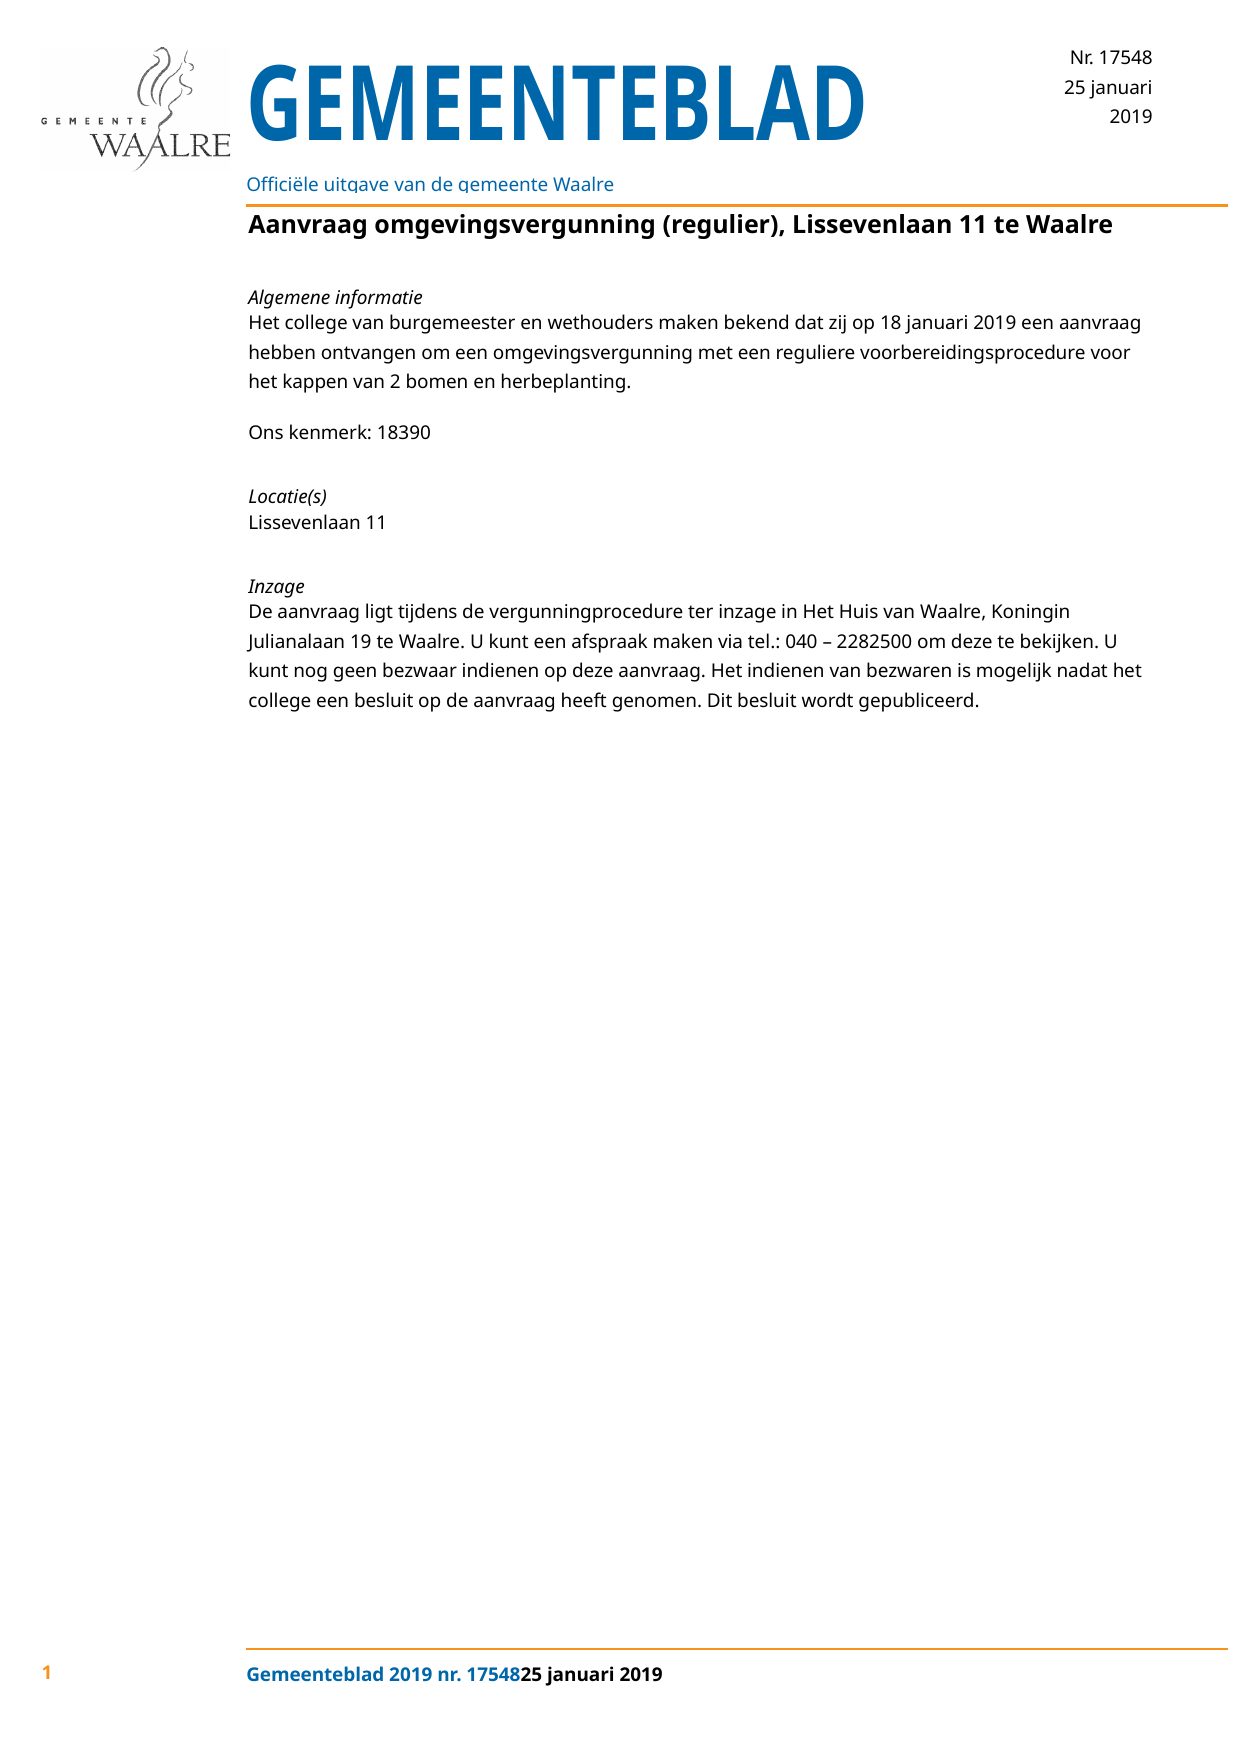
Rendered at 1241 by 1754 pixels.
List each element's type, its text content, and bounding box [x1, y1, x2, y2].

text De aanvraag ligt tijdens de vergunningprocedure ter inzage in Het Huis van Waalre, Koningin Julianalaan 19 te Waalre. U kunt een afspraak maken via tel.: 040 – 2282500 om deze te bekijken. U kunt nog geen bezwaar indienen op deze aanvraag. Het indienen van bezwaren is mogelijk nadat het college een besluit op de aanvraag heeft genomen. Dit besluit wordt gepubliceerd. [248, 598, 1152, 713]
text Lissevenlaan 11 [248, 509, 1152, 534]
text Inzage [248, 573, 1152, 598]
text Aanvraag omgevingsvergunning (regulier), Lissevenlaan 11 te Waalre [248, 207, 1152, 241]
text Ons kenmerk: 18390 [248, 419, 1152, 445]
picture [41, 47, 231, 172]
text Locatie(s) [248, 483, 1152, 509]
text Het college van burgemeester en wethouders maken bekend dat zij op 18 januari 2019 een aanvraag hebben ontvangen om een omgevingsvergunning met een reguliere voorbereidingsprocedure voor het kappen van 2 bomen en herbeplanting. [248, 309, 1152, 394]
text Algemene informatie [248, 284, 1152, 309]
